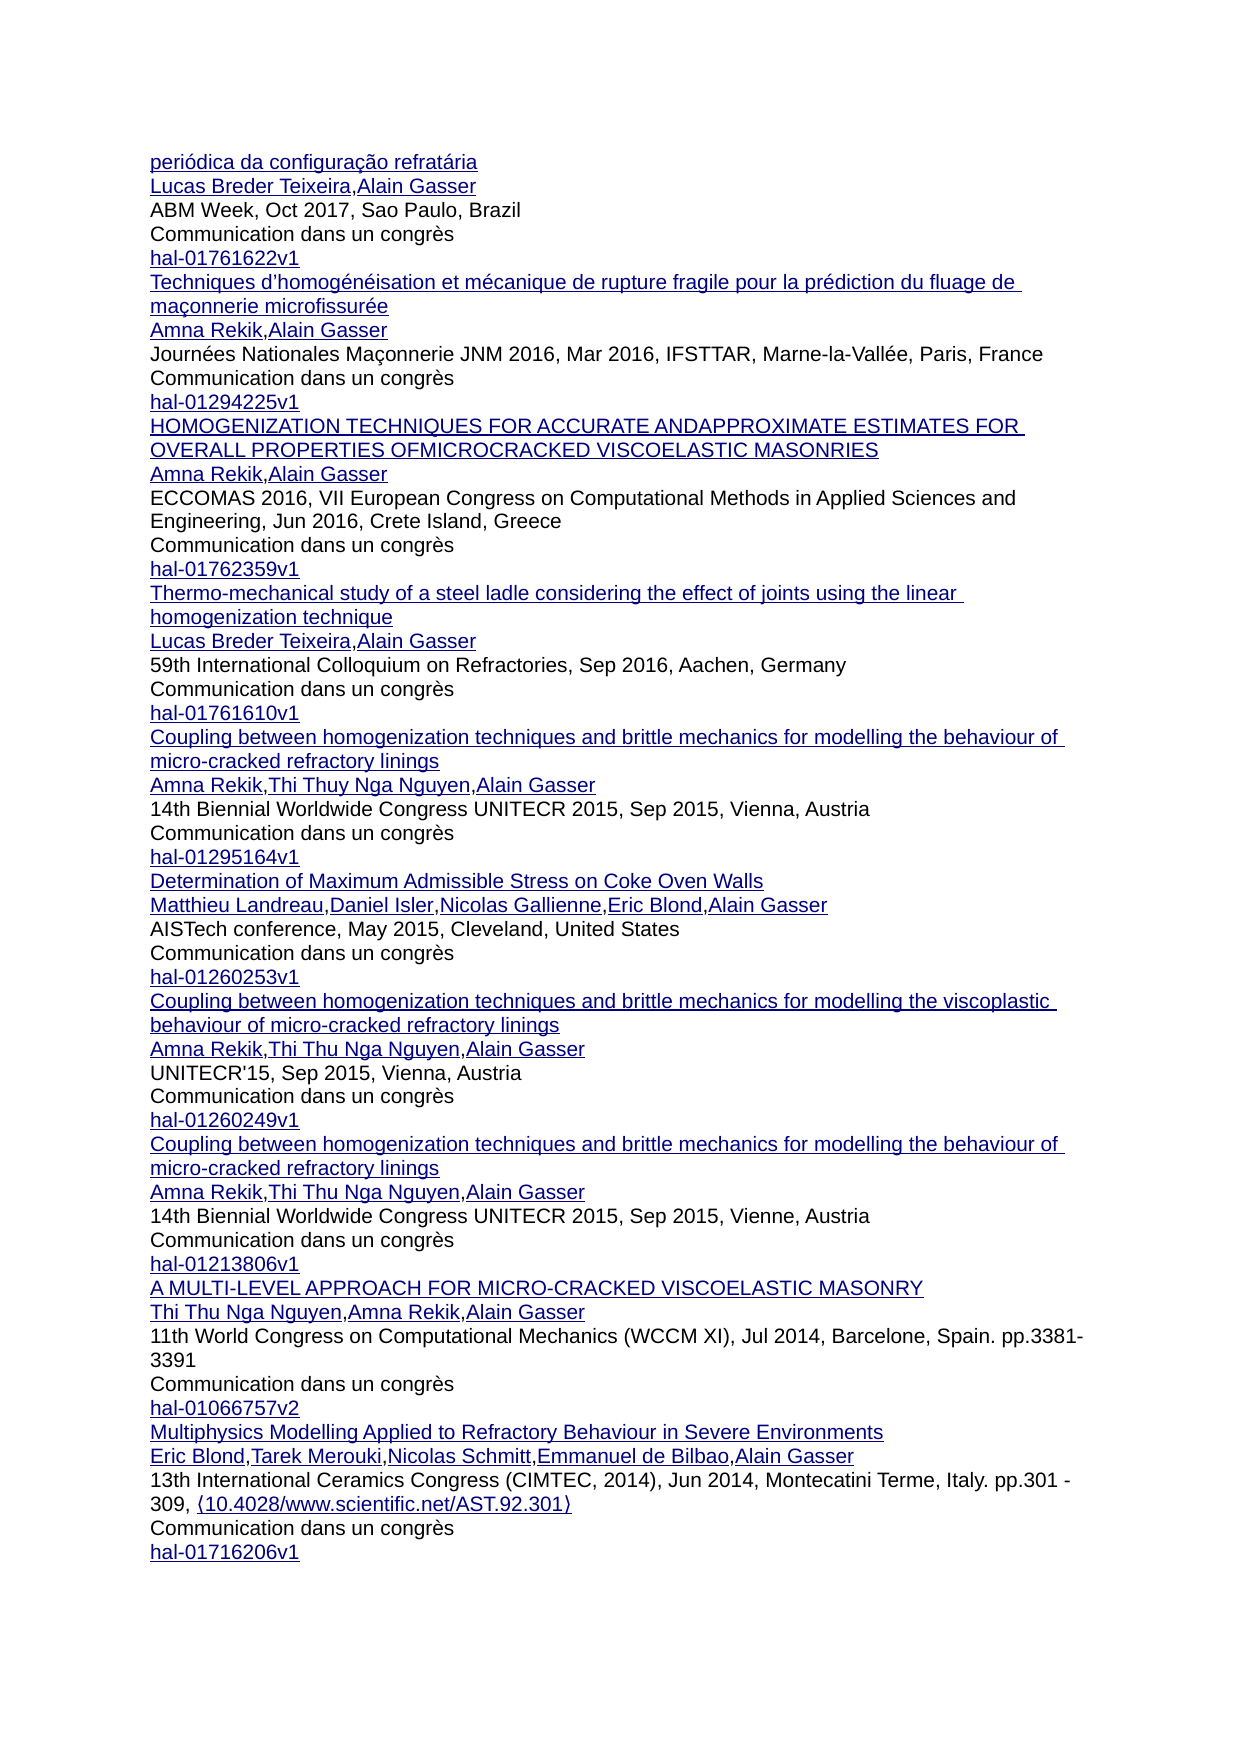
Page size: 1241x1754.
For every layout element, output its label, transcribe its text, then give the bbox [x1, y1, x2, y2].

table_cell Modelamento termo-mecânico do pré-aquecimento de uma panela de aço usando Homogeneização periódica da configuração refratária Lucas Breder Teixeira,Alain Gasser ABM Week, Oct 2017, Sao Paulo, Brazil Communication dans un congrès hal-01761622v1 [150, 150, 1090, 270]
table_cell Techniques d’homogénéisation et mécanique de rupture fragile pour la prédiction du fluage de maçonnerie microfissurée Amna Rekik,Alain Gasser Journées Nationales Maçonnerie JNM 2016, Mar 2016, IFSTTAR, Marne-la-Vallée, Paris, France Communication dans un congrès hal-01294225v1 [150, 270, 1090, 413]
table_cell Thermo-mechanical study of a steel ladle considering the effect of joints using the linear homogenization technique Lucas Breder Teixeira,Alain Gasser 59th International Colloquium on Refractories, Sep 2016, Aachen, Germany Communication dans un congrès hal-01761610v1 [150, 581, 1090, 725]
table_cell Determination of Maximum Admissible Stress on Coke Oven Walls Matthieu Landreau,Daniel Isler,Nicolas Gallienne,Eric Blond,Alain Gasser AISTech conference, May 2015, Cleveland, United States Communication dans un congrès hal-01260253v1 [150, 869, 1090, 988]
table_cell Coupling between homogenization techniques and brittle mechanics for modelling the behaviour of micro-cracked refractory linings Amna Rekik,Thi Thuy Nga Nguyen,Alain Gasser 14th Biennial Worldwide Congress UNITECR 2015, Sep 2015, Vienna, Austria Communication dans un congrès hal-01295164v1 [150, 725, 1090, 869]
table_cell A MULTI-LEVEL APPROACH FOR MICRO-CRACKED VISCOELASTIC MASONRY Thi Thu Nga Nguyen,Amna Rekik,Alain Gasser 11th World Congress on Computational Mechanics (WCCM XI), Jul 2014, Barcelone, Spain. pp.3381-3391 Communication dans un congrès hal-01066757v2 [150, 1276, 1090, 1420]
table_cell Multiphysics Modelling Applied to Refractory Behaviour in Severe Environments Eric Blond,Tarek Merouki,Nicolas Schmitt,Emmanuel de Bilbao,Alain Gasser 13th International Ceramics Congress (CIMTEC, 2014), Jun 2014, Montecatini Terme, Italy. pp.301 - 309, ⟨10.4028/www.scientific.net/AST.92.301⟩ Communication dans un congrès hal-01716206v1 [150, 1420, 1090, 1563]
table_cell HOMOGENIZATION TECHNIQUES FOR ACCURATE ANDAPPROXIMATE ESTIMATES FOR OVERALL PROPERTIES OFMICROCRACKED VISCOELASTIC MASONRIES Amna Rekik,Alain Gasser ECCOMAS 2016, VII European Congress on Computational Methods in Applied Sciences and Engineering, Jun 2016, Crete Island, Greece Communication dans un congrès hal-01762359v1 [150, 414, 1090, 581]
table_cell Coupling between homogenization techniques and brittle mechanics for modelling the viscoplastic behaviour of micro-cracked refractory linings Amna Rekik,Thi Thu Nga Nguyen,Alain Gasser UNITECR'15, Sep 2015, Vienna, Austria Communication dans un congrès hal-01260249v1 [150, 989, 1090, 1132]
table_cell Coupling between homogenization techniques and brittle mechanics for modelling the behaviour of micro-cracked refractory linings Amna Rekik,Thi Thu Nga Nguyen,Alain Gasser 14th Biennial Worldwide Congress UNITECR 2015, Sep 2015, Vienne, Austria Communication dans un congrès hal-01213806v1 [150, 1132, 1090, 1276]
